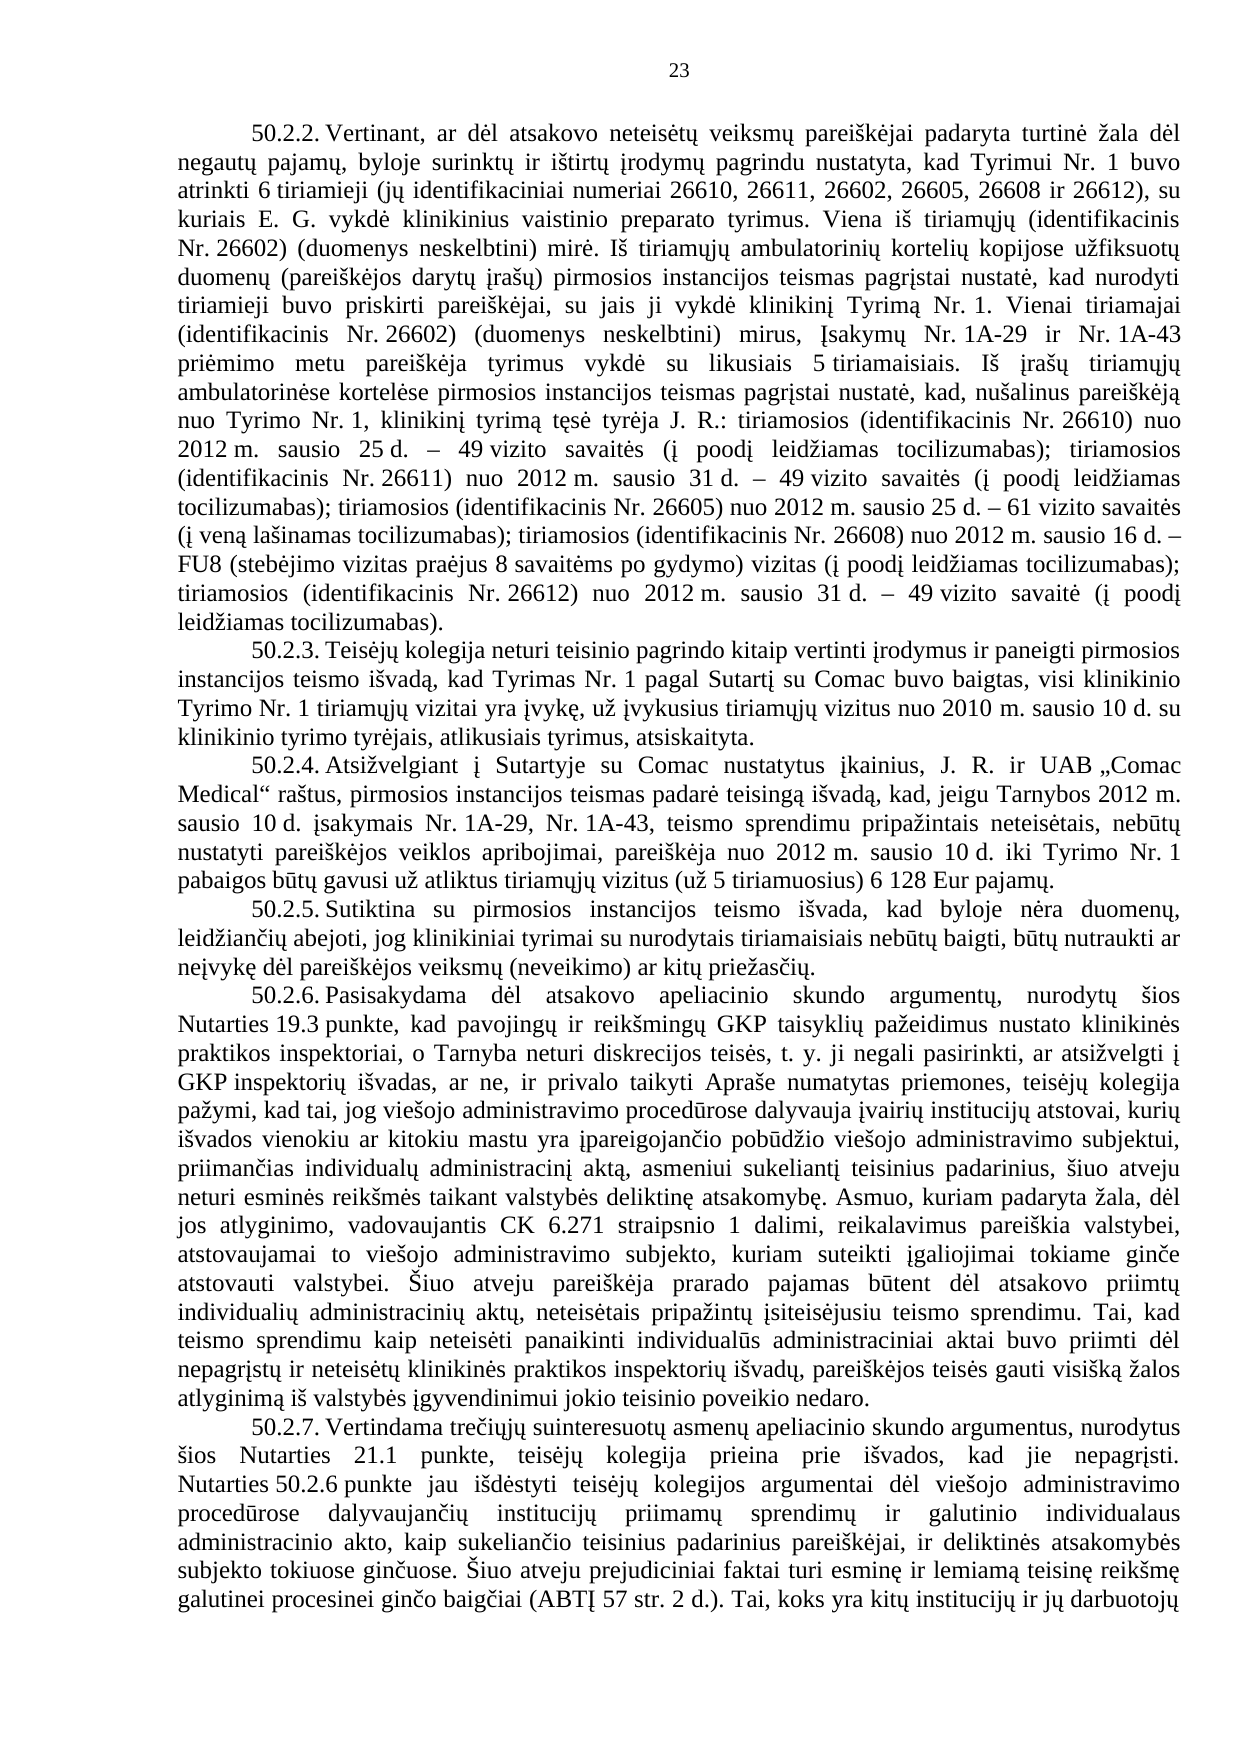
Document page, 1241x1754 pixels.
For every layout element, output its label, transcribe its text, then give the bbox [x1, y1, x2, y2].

text 50.2.4. Atsižvelgiant į Sutartyje su Comac nustatytus įkainius, J. R. ir UAB „Comac Medical“ raštus, pirmosios instancijos teismas padarė teisingą išvadą, kad, jeigu Tarnybos 2012 m. sausio 10 d. įsakymais Nr. 1A-29, Nr. 1A-43, teismo sprendimu pripažintais neteisėtais, nebūtų nustatyti pareiškėjos veiklos apribojimai, pareiškėja nuo 2012 m. sausio 10 d. iki Tyrimo Nr. 1 pabaigos būtų gavusi už atliktus tiriamųjų vizitus (už 5 tiriamuosius) 6 128 Eur pajamų. [177, 751, 1181, 894]
text 50.2.3. Teisėjų kolegija neturi teisinio pagrindo kitaip vertinti įrodymus ir paneigti pirmosios instancijos teismo išvadą, kad Tyrimas Nr. 1 pagal Sutartį su Comac buvo baigtas, visi klinikinio Tyrimo Nr. 1 tiriamųjų vizitai yra įvykę, už įvykusius tiriamųjų vizitus nuo 2010 m. sausio 10 d. su klinikinio tyrimo tyrėjais, atlikusiais tyrimus, atsiskaityta. [177, 636, 1181, 751]
text 50.2.5. Sutiktina su pirmosios instancijos teismo išvada, kad byloje nėra duomenų, leidžiančių abejoti, jog klinikiniai tyrimai su nurodytais tiriamaisiais nebūtų baigti, būtų nutraukti ar neįvykę dėl pareiškėjos veiksmų (neveikimo) ar kitų priežasčių. [177, 894, 1181, 981]
text 50.2.2. Vertinant, ar dėl atsakovo neteisėtų veiksmų pareiškėjai padaryta turtinė žala dėl negautų pajamų, byloje surinktų ir ištirtų įrodymų pagrindu nustatyta, kad Tyrimui Nr. 1 buvo atrinkti 6 tiriamieji (jų identifikaciniai numeriai 26610, 26611, 26602, 26605, 26608 ir 26612), su kuriais E. G. vykdė klinikinius vaistinio preparato tyrimus. Viena iš tiriamųjų (identifikacinis Nr. 26602) (duomenys neskelbtini) mirė. Iš tiriamųjų ambulatorinių kortelių kopijose užfiksuotų duomenų (pareiškėjos darytų įrašų) pirmosios instancijos teismas pagrįstai nustatė, kad nurodyti tiriamieji buvo priskirti pareiškėjai, su jais ji vykdė klinikinį Tyrimą Nr. 1. Vienai tiriamajai (identifikacinis Nr. 26602) (duomenys neskelbtini) mirus, Įsakymų Nr. 1A-29 ir Nr. 1A-43 priėmimo metu pareiškėja tyrimus vykdė su likusiais 5 tiriamaisiais. Iš įrašų tiriamųjų ambulatorinėse kortelėse pirmosios instancijos teismas pagrįstai nustatė, kad, nušalinus pareiškėją nuo Tyrimo Nr. 1, klinikinį tyrimą tęsė tyrėja J. R.: tiriamosios (identifikacinis Nr. 26610) nuo 2012 m. sausio 25 d. – 49 vizito savaitės (į poodį leidžiamas tocilizumabas); tiriamosios (identifikacinis Nr. 26611) nuo 2012 m. sausio 31 d. – 49 vizito savaitės (į poodį leidžiamas tocilizumabas); tiriamosios (identifikacinis Nr. 26605) nuo 2012 m. sausio 25 d. – 61 vizito savaitės (į veną lašinamas tocilizumabas); tiriamosios (identifikacinis Nr. 26608) nuo 2012 m. sausio 16 d. – FU8 (stebėjimo vizitas praėjus 8 savaitėms po gydymo) vizitas (į poodį leidžiamas tocilizumabas); tiriamosios (identifikacinis Nr. 26612) nuo 2012 m. sausio 31 d. – 49 vizito savaitė (į poodį leidžiamas tocilizumabas). [177, 118, 1181, 636]
text 50.2.7. Vertindama trečiųjų suinteresuotų asmenų apeliacinio skundo argumentus, nurodytus šios Nutarties 21.1 punkte, teisėjų kolegija prieina prie išvados, kad jie nepagrįsti. Nutarties 50.2.6 punkte jau išdėstyti teisėjų kolegijos argumentai dėl viešojo administravimo procedūrose dalyvaujančių institucijų priimamų sprendimų ir galutinio individualaus administracinio akto, kaip sukeliančio teisinius padarinius pareiškėjai, ir deliktinės atsakomybės subjekto tokiuose ginčuose. Šiuo atveju prejudiciniai faktai turi esminę ir lemiamą teisinę reikšmę galutinei procesinei ginčo baigčiai (ABTĮ 57 str. 2 d.). Tai, koks yra kitų institucijų ir jų darbuotojų [177, 1412, 1181, 1613]
text 50.2.6. Pasisakydama dėl atsakovo apeliacinio skundo argumentų, nurodytų šios Nutarties 19.3 punkte, kad pavojingų ir reikšmingų GKP taisyklių pažeidimus nustato klinikinės praktikos inspektoriai, o Tarnyba neturi diskrecijos teisės, t. y. ji negali pasirinkti, ar atsižvelgti į GKP inspektorių išvadas, ar ne, ir privalo taikyti Apraše numatytas priemones, teisėjų kolegija pažymi, kad tai, jog viešojo administravimo procedūrose dalyvauja įvairių institucijų atstovai, kurių išvados vienokiu ar kitokiu mastu yra įpareigojančio pobūdžio viešojo administravimo subjektui, priimančias individualų administracinį aktą, asmeniui sukeliantį teisinius padarinius, šiuo atveju neturi esminės reikšmės taikant valstybės deliktinę atsakomybę. Asmuo, kuriam padaryta žala, dėl jos atlyginimo, vadovaujantis CK 6.271 straipsnio 1 dalimi, reikalavimus pareiškia valstybei, atstovaujamai to viešojo administravimo subjekto, kuriam suteikti įgaliojimai tokiame ginče atstovauti valstybei. Šiuo atveju pareiškėja prarado pajamas būtent dėl atsakovo priimtų individualių administracinių aktų, neteisėtais pripažintų įsiteisėjusiu teismo sprendimu. Tai, kad teismo sprendimu kaip neteisėti panaikinti individualūs administraciniai aktai buvo priimti dėl nepagrįstų ir neteisėtų klinikinės praktikos inspektorių išvadų, pareiškėjos teisės gauti visišką žalos atlyginimą iš valstybės įgyvendinimui jokio teisinio poveikio nedaro. [177, 981, 1181, 1412]
